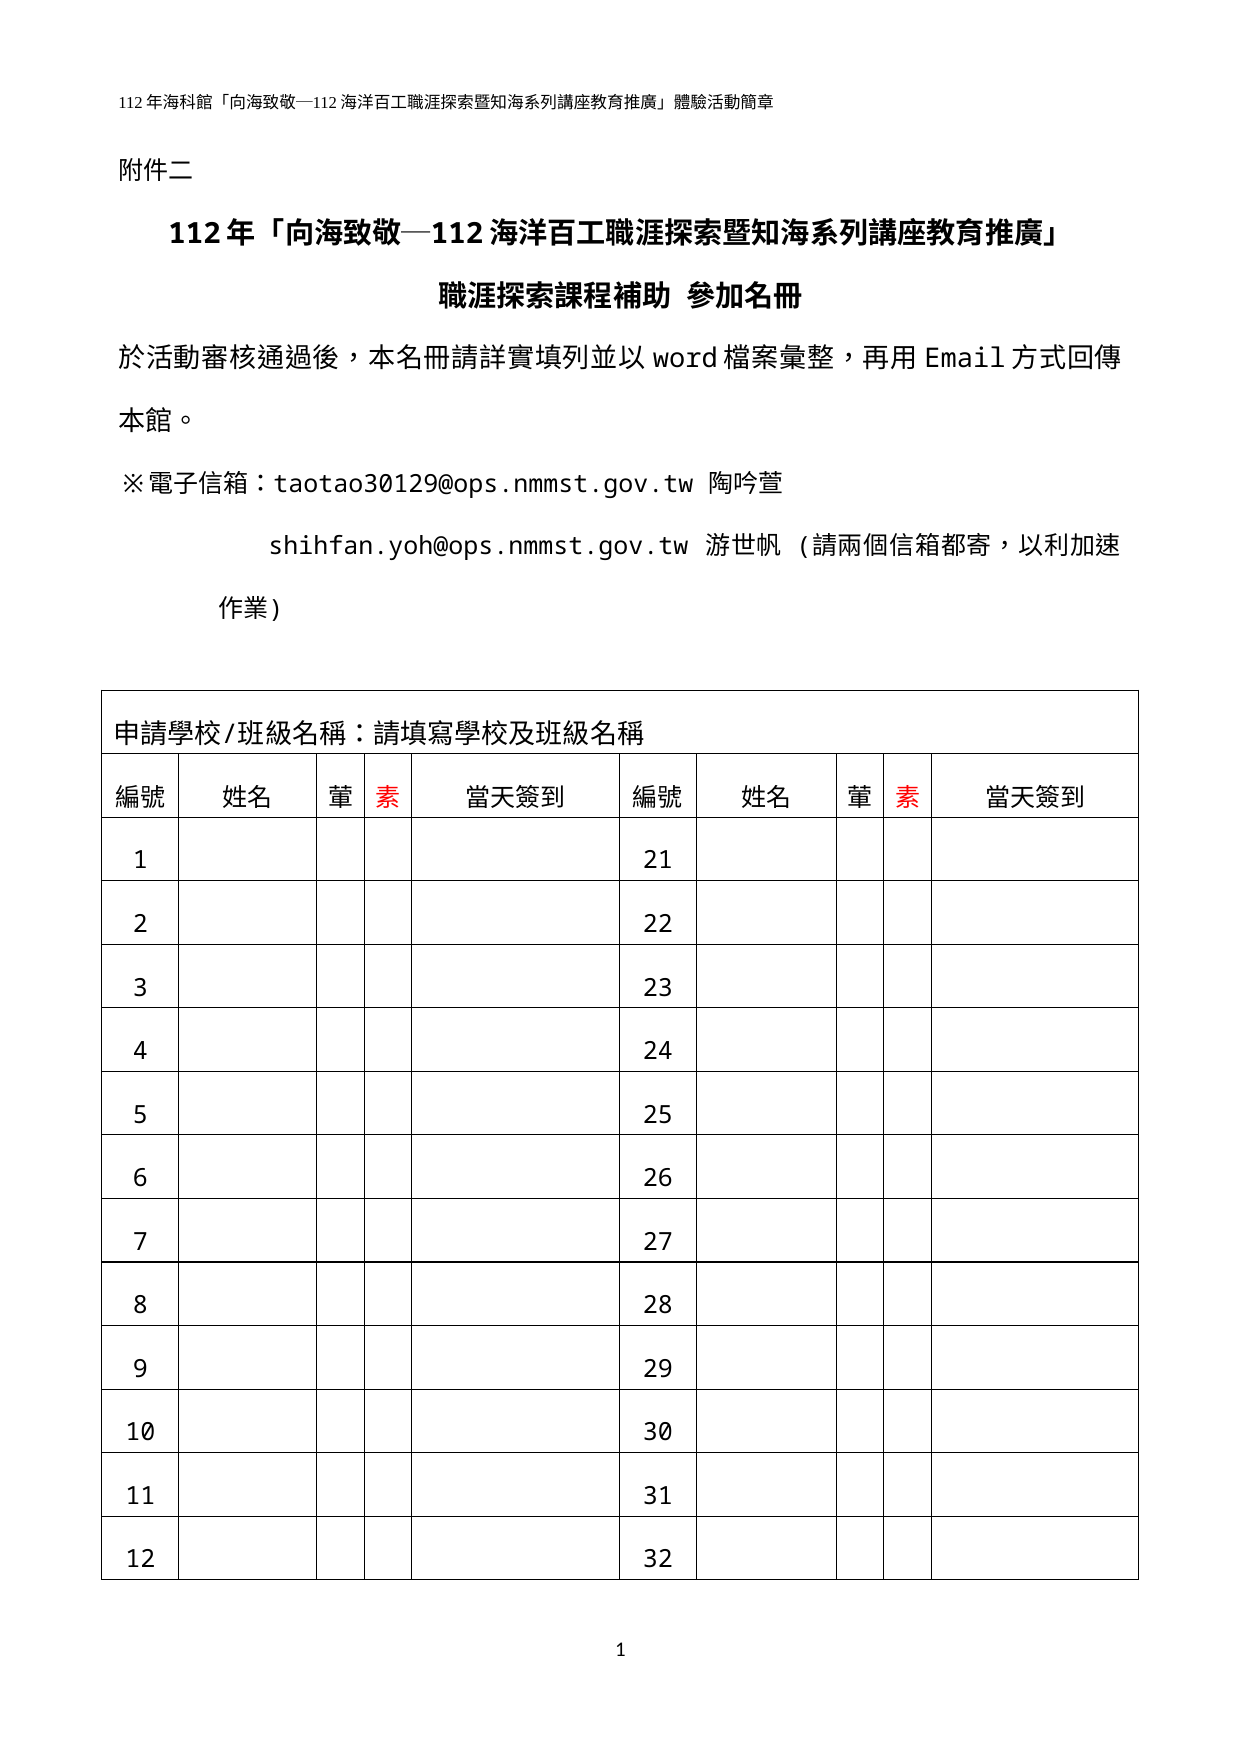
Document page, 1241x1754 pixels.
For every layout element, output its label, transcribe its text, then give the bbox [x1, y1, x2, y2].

table_cell 22 [620, 881, 696, 944]
table_cell 葷 [317, 754, 364, 817]
table_cell [884, 1199, 931, 1261]
table_cell [932, 1008, 1138, 1071]
table_cell 3 [102, 945, 178, 1007]
table_cell [179, 1453, 316, 1516]
table_cell [365, 1390, 411, 1452]
table_cell [365, 1326, 411, 1388]
table_cell [837, 1008, 883, 1071]
table_cell [932, 1326, 1138, 1388]
table_cell 素 [884, 754, 931, 817]
table_cell [884, 1072, 931, 1134]
table_cell [412, 1326, 619, 1388]
table_cell 2 [102, 881, 178, 944]
table_cell [697, 1453, 836, 1516]
table_cell [412, 1008, 619, 1071]
table_cell [837, 881, 883, 944]
table_cell [365, 1135, 411, 1198]
table_cell 12 [102, 1517, 178, 1579]
table_cell [697, 1199, 836, 1261]
table_cell [317, 1135, 364, 1198]
table_cell [837, 945, 883, 1007]
table_cell [317, 1326, 364, 1388]
table_cell 25 [620, 1072, 696, 1134]
table_cell [884, 1390, 931, 1452]
table_cell 10 [102, 1390, 178, 1452]
table_cell 21 [620, 818, 696, 880]
table_cell [317, 818, 364, 880]
table_cell [317, 1072, 364, 1134]
table_cell [884, 881, 931, 944]
table_cell [884, 1326, 931, 1388]
table_cell [697, 1135, 836, 1198]
table_cell [697, 1390, 836, 1452]
table_cell 1 [102, 818, 178, 880]
table_cell [932, 1390, 1138, 1452]
table_cell 31 [620, 1453, 696, 1516]
table_cell [697, 1326, 836, 1388]
table_cell [837, 818, 883, 880]
text 職涯探索課程補助 參加名冊 [118, 252, 1122, 314]
table_cell [697, 945, 836, 1007]
table_cell [932, 1135, 1138, 1198]
table_cell [412, 1199, 619, 1261]
table_cell 24 [620, 1008, 696, 1071]
table_cell [884, 1263, 931, 1325]
table_cell [932, 1199, 1138, 1261]
table_cell [365, 1199, 411, 1261]
table_cell 30 [620, 1390, 696, 1452]
table_cell [365, 881, 411, 944]
table_cell [317, 945, 364, 1007]
table_cell 編號 [102, 754, 178, 817]
table_cell 6 [102, 1135, 178, 1198]
text shihfan.yoh@ops.nmmst.gov.tw 游世帆 (請兩個信箱都寄，以利加速作業) [218, 502, 1122, 627]
table_cell [932, 881, 1138, 944]
table_cell [365, 945, 411, 1007]
text 附件二 [118, 127, 1108, 189]
table_cell [365, 1453, 411, 1516]
table_cell [179, 1390, 316, 1452]
table_cell [837, 1072, 883, 1134]
table_cell 11 [102, 1453, 178, 1516]
table_cell 葷 [837, 754, 883, 817]
table_cell [365, 1263, 411, 1325]
table_cell [317, 1390, 364, 1452]
table_cell 當天簽到 [932, 754, 1138, 817]
table_cell 編號 [620, 754, 696, 817]
table_cell 26 [620, 1135, 696, 1198]
text ※電子信箱：taotao30129@ops.nmmst.gov.tw 陶吟萱 [118, 439, 1122, 502]
table_cell [412, 818, 619, 880]
table_cell 29 [620, 1326, 696, 1388]
table_cell [697, 1072, 836, 1134]
table_cell [317, 1517, 364, 1579]
table_cell [837, 1326, 883, 1388]
table_cell [697, 1517, 836, 1579]
table_cell 28 [620, 1263, 696, 1325]
table_cell [412, 1453, 619, 1516]
table_cell [412, 881, 619, 944]
table_cell [317, 1199, 364, 1261]
table_cell [365, 818, 411, 880]
table_cell [412, 945, 619, 1007]
table_cell [932, 818, 1138, 880]
table_cell [837, 1135, 883, 1198]
table_cell [412, 1390, 619, 1452]
table_cell [932, 1517, 1138, 1579]
table_cell [932, 1072, 1138, 1134]
table_cell [179, 1135, 316, 1198]
table_cell 4 [102, 1008, 178, 1071]
table_cell 5 [102, 1072, 178, 1134]
table_header 申請學校/班級名稱：請填寫學校及班級名稱 [102, 691, 1138, 753]
table_cell [179, 818, 316, 880]
table_cell [932, 1263, 1138, 1325]
table_cell [697, 1008, 836, 1071]
table_cell [179, 1263, 316, 1325]
table_cell 23 [620, 945, 696, 1007]
table_cell 7 [102, 1199, 178, 1261]
table_cell [412, 1072, 619, 1134]
table_cell [884, 1008, 931, 1071]
table_cell [179, 1517, 316, 1579]
table_cell [837, 1390, 883, 1452]
table_cell 8 [102, 1263, 178, 1325]
table_cell [365, 1517, 411, 1579]
table_cell [412, 1263, 619, 1325]
table_cell [179, 881, 316, 944]
table_cell [697, 818, 836, 880]
table_cell [317, 1008, 364, 1071]
table_cell [365, 1008, 411, 1071]
table_cell [179, 1199, 316, 1261]
table_cell [837, 1199, 883, 1261]
table_cell 32 [620, 1517, 696, 1579]
table_cell [884, 1453, 931, 1516]
table_cell [179, 1326, 316, 1388]
table_cell [884, 1517, 931, 1579]
table_cell 當天簽到 [412, 754, 619, 817]
table_cell [317, 1453, 364, 1516]
table_cell [837, 1263, 883, 1325]
table_cell [365, 1072, 411, 1134]
table_cell [932, 945, 1138, 1007]
table_cell [932, 1453, 1138, 1516]
table_cell [837, 1453, 883, 1516]
table_cell [884, 945, 931, 1007]
table_cell 27 [620, 1199, 696, 1261]
table_cell [837, 1517, 883, 1579]
table_cell [697, 881, 836, 944]
table_cell [179, 1008, 316, 1071]
text 112年「向海致敬─112海洋百工職涯探索暨知海系列講座教育推廣」 [118, 189, 1122, 252]
table_cell [179, 1072, 316, 1134]
table_cell [412, 1517, 619, 1579]
table_cell 9 [102, 1326, 178, 1388]
table_cell [884, 818, 931, 880]
table_cell 素 [365, 754, 411, 817]
table_cell [317, 1263, 364, 1325]
table_cell [179, 945, 316, 1007]
text 於活動審核通過後，本名冊請詳實填列並以word檔案彙整，再用Email方式回傳本館。 [118, 314, 1122, 439]
table_cell [884, 1135, 931, 1198]
table_cell [412, 1135, 619, 1198]
table_cell [697, 1263, 836, 1325]
table_cell 姓名 [179, 754, 316, 817]
table_cell [317, 881, 364, 944]
table_cell 姓名 [697, 754, 836, 817]
